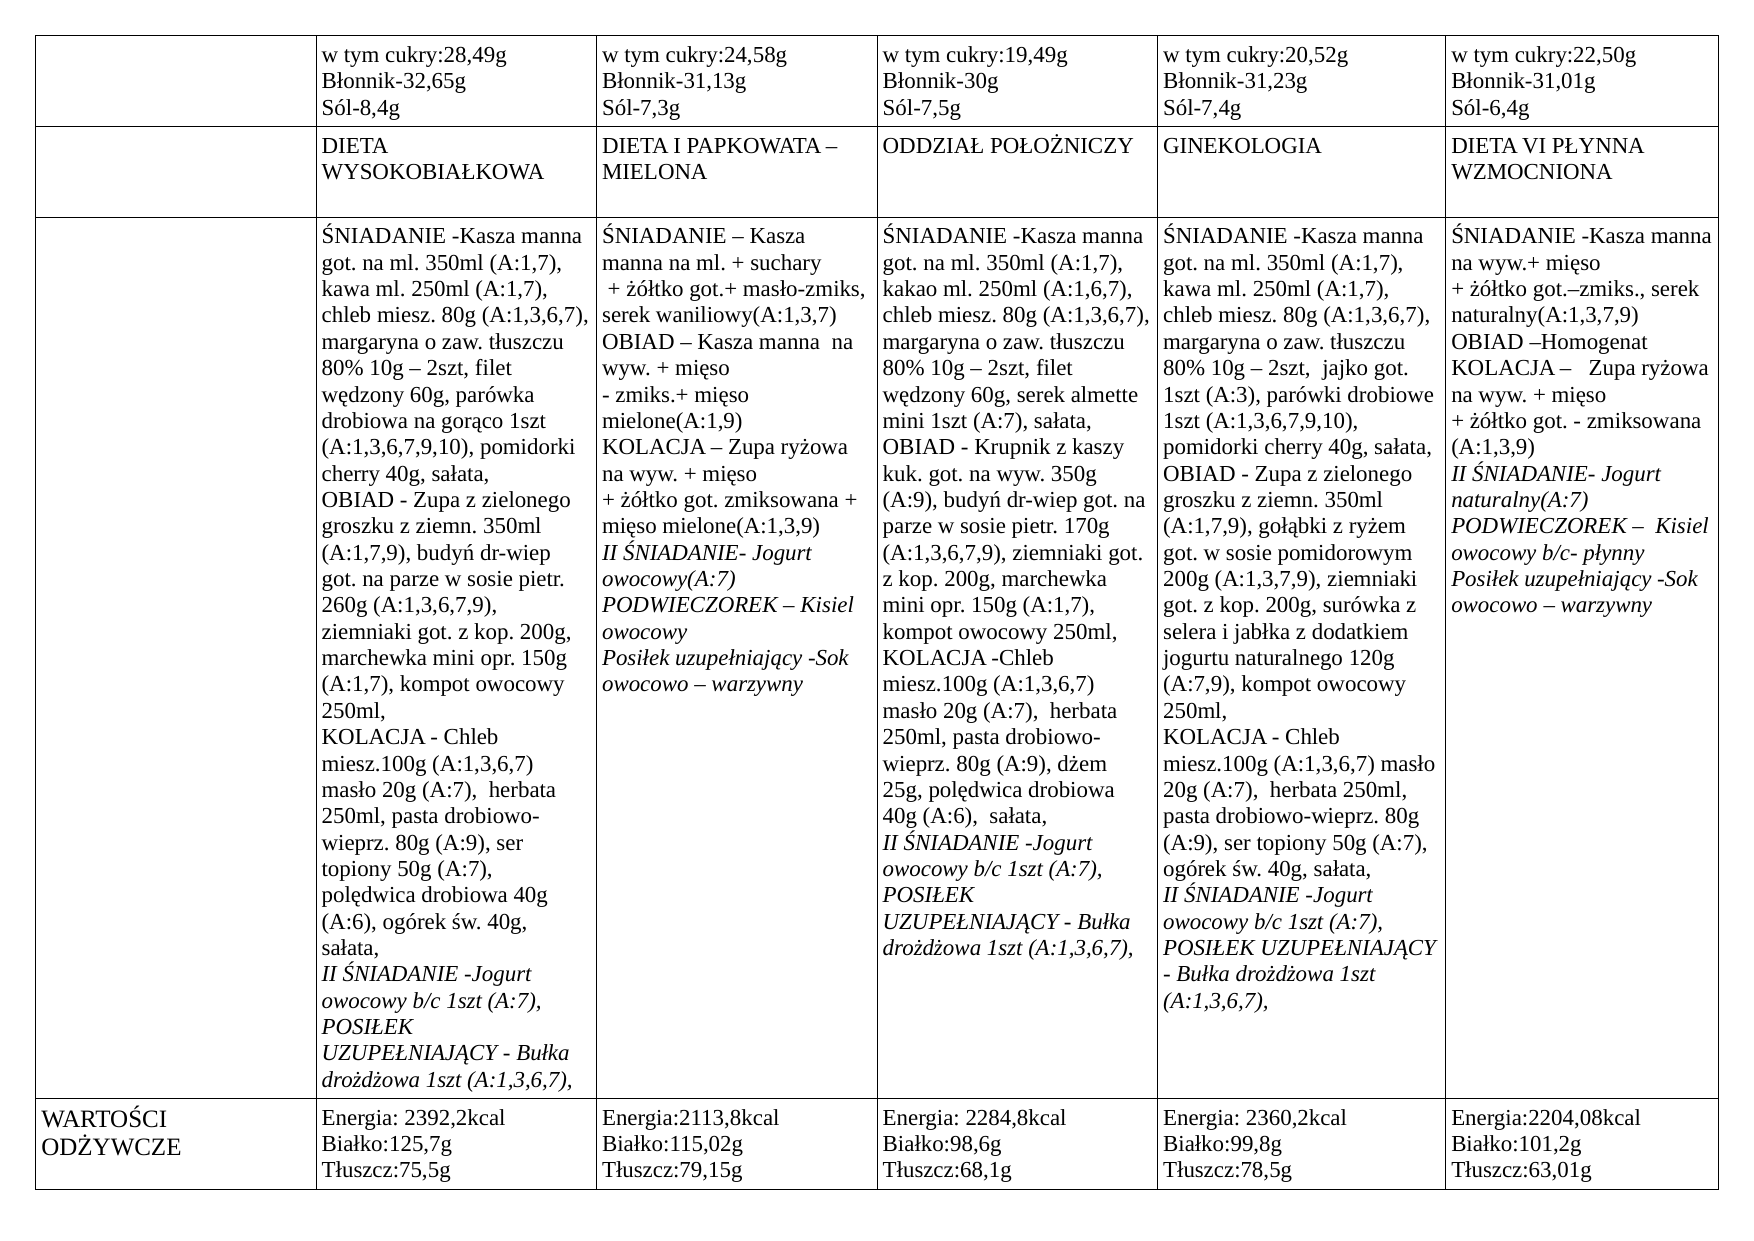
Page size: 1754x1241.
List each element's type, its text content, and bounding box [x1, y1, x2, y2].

table_cell Energia:2113,8kcal Białko:115,02g Tłuszcz:79,15g [597, 1099, 877, 1188]
table_cell w tym cukry:28,49g Błonnik-32,65g Sól-8,4g [317, 36, 596, 126]
table_cell Energia: 2284,8kcal Białko:98,6g Tłuszcz:68,1g [878, 1099, 1157, 1188]
table_cell w tym cukry:24,58g Błonnik-31,13g Sól-7,3g [597, 36, 877, 126]
table_cell GINEKOLOGIA [1158, 127, 1445, 217]
table_cell w tym cukry:19,49g Błonnik-30g Sól-7,5g [878, 36, 1157, 126]
table_cell [36, 127, 316, 217]
table_cell w tym cukry:20,52g Błonnik-31,23g Sól-7,4g [1158, 36, 1445, 126]
table_cell ŚNIADANIE -Kasza manna na wyw.+ mięso + żółtko got.–zmiks., serek naturalny(A:1,3,7,9) OBIAD –Homogenat KOLACJA – Zupa ryżowa na wyw. + mięso + żółtko got. - zmiksowana (A:1,3,9) II ŚNIADANIE- Jogurt naturalny(A:7) PODWIECZOREK – Kisiel owocowy b/c- płynny Posiłek uzupełniający -Sok owocowo – warzywny [1446, 218, 1718, 1098]
table_cell [36, 218, 316, 1098]
table_cell [36, 36, 316, 126]
table_cell WARTOŚCI ODŻYWCZE [36, 1099, 316, 1188]
table_cell DIETA WYSOKOBIAŁKOWA [317, 127, 596, 217]
table_cell Energia: 2360,2kcal Białko:99,8g Tłuszcz:78,5g [1158, 1099, 1445, 1188]
table_cell ŚNIADANIE -Kasza manna got. na ml. 350ml (A:1,7), kawa ml. 250ml (A:1,7), chleb miesz. 80g (A:1,3,6,7), margaryna o zaw. tłuszczu 80% 10g – 2szt, filet wędzony 60g, parówka drobiowa na gorąco 1szt (A:1,3,6,7,9,10), pomidorki cherry 40g, sałata, OBIAD - Zupa z zielonego groszku z ziemn. 350ml (A:1,7,9), budyń dr-wiep got. na parze w sosie pietr. 260g (A:1,3,6,7,9), ziemniaki got. z kop. 200g, marchewka mini opr. 150g (A:1,7), kompot owocowy 250ml, KOLACJA - Chleb miesz.100g (A:1,3,6,7) masło 20g (A:7), herbata 250ml, pasta drobiowo-wieprz. 80g (A:9), ser topiony 50g (A:7), polędwica drobiowa 40g (A:6), ogórek św. 40g, sałata, II ŚNIADANIE -Jogurt owocowy b/c 1szt (A:7), POSIŁEK UZUPEŁNIAJĄCY - Bułka drożdżowa 1szt (A:1,3,6,7), [317, 218, 596, 1098]
table_cell ŚNIADANIE -Kasza manna got. na ml. 350ml (A:1,7), kawa ml. 250ml (A:1,7), chleb miesz. 80g (A:1,3,6,7), margaryna o zaw. tłuszczu 80% 10g – 2szt, jajko got. 1szt (A:3), parówki drobiowe 1szt (A:1,3,6,7,9,10), pomidorki cherry 40g, sałata, OBIAD - Zupa z zielonego groszku z ziemn. 350ml (A:1,7,9), gołąbki z ryżem got. w sosie pomidorowym 200g (A:1,3,7,9), ziemniaki got. z kop. 200g, surówka z selera i jabłka z dodatkiem jogurtu naturalnego 120g (A:7,9), kompot owocowy 250ml, KOLACJA - Chleb miesz.100g (A:1,3,6,7) masło 20g (A:7), herbata 250ml, pasta drobiowo-wieprz. 80g (A:9), ser topiony 50g (A:7), ogórek św. 40g, sałata, II ŚNIADANIE -Jogurt owocowy b/c 1szt (A:7), POSIŁEK UZUPEŁNIAJĄCY - Bułka drożdżowa 1szt (A:1,3,6,7), [1158, 218, 1445, 1098]
table_cell w tym cukry:22,50g Błonnik-31,01g Sól-6,4g [1446, 36, 1718, 126]
table_cell ŚNIADANIE – Kasza manna na ml. + suchary + żółtko got.+ masło-zmiks, serek waniliowy(A:1,3,7) OBIAD – Kasza manna na wyw. + mięso - zmiks.+ mięso mielone(A:1,9) KOLACJA – Zupa ryżowa na wyw. + mięso + żółtko got. zmiksowana + mięso mielone(A:1,3,9) II ŚNIADANIE- Jogurt owocowy(A:7) PODWIECZOREK – Kisiel owocowy Posiłek uzupełniający -Sok owocowo – warzywny [597, 218, 877, 1098]
table_cell ODDZIAŁ POŁOŻNICZY [878, 127, 1157, 217]
table_cell DIETA VI PŁYNNA WZMOCNIONA [1446, 127, 1718, 217]
table_cell Energia:2204,08kcal Białko:101,2g Tłuszcz:63,01g [1446, 1099, 1718, 1188]
table_cell Energia: 2392,2kcal Białko:125,7g Tłuszcz:75,5g [317, 1099, 596, 1188]
table_cell DIETA I PAPKOWATA – MIELONA [597, 127, 877, 217]
table_cell ŚNIADANIE -Kasza manna got. na ml. 350ml (A:1,7), kakao ml. 250ml (A:1,6,7), chleb miesz. 80g (A:1,3,6,7), margaryna o zaw. tłuszczu 80% 10g – 2szt, filet wędzony 60g, serek almette mini 1szt (A:7), sałata, OBIAD - Krupnik z kaszy kuk. got. na wyw. 350g (A:9), budyń dr-wiep got. na parze w sosie pietr. 170g (A:1,3,6,7,9), ziemniaki got. z kop. 200g, marchewka mini opr. 150g (A:1,7), kompot owocowy 250ml, KOLACJA -Chleb miesz.100g (A:1,3,6,7) masło 20g (A:7), herbata 250ml, pasta drobiowo-wieprz. 80g (A:9), dżem 25g, polędwica drobiowa 40g (A:6), sałata, II ŚNIADANIE -Jogurt owocowy b/c 1szt (A:7), POSIŁEK UZUPEŁNIAJĄCY - Bułka drożdżowa 1szt (A:1,3,6,7), [878, 218, 1157, 1098]
